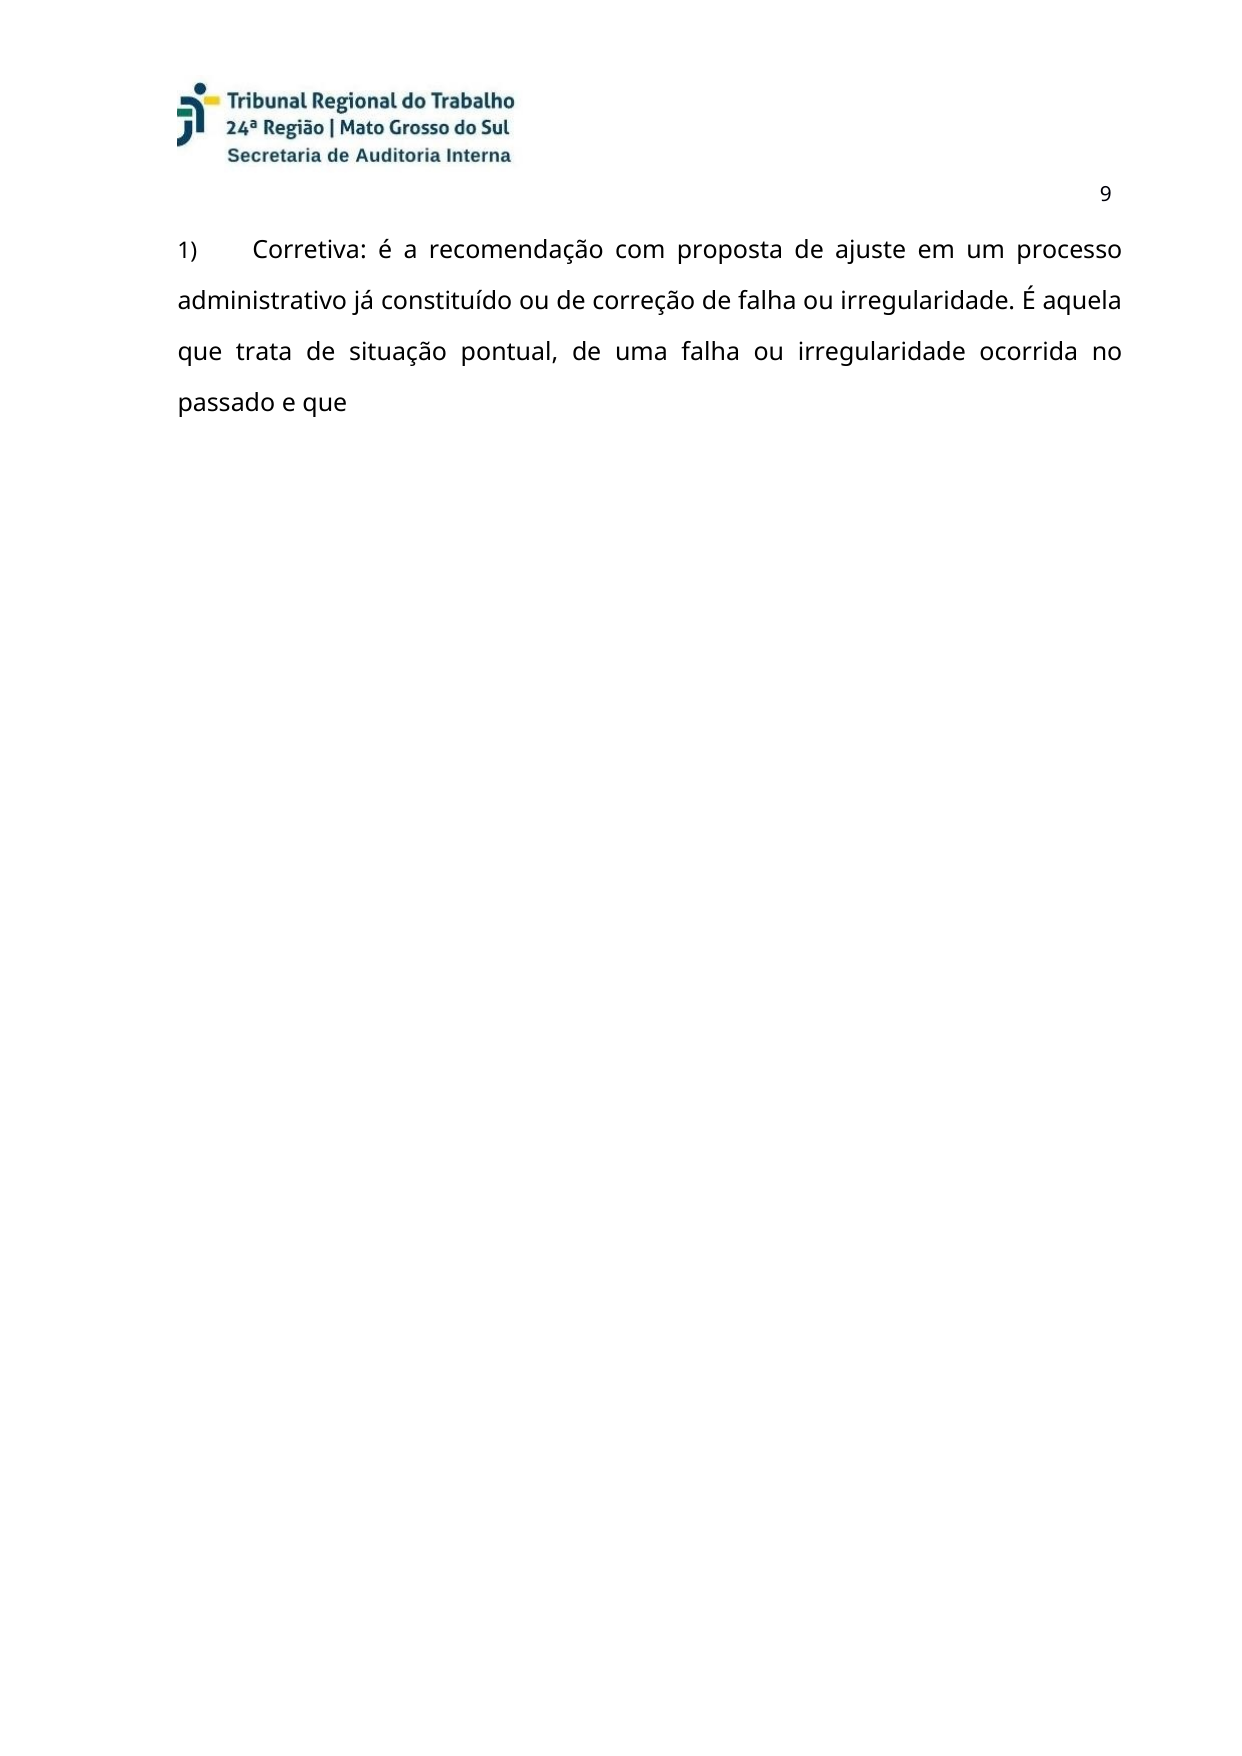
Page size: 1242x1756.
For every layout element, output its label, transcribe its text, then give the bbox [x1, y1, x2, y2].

list Corretiva: é a recomendação com proposta de ajuste em um processo administrativo já constituído ou de correção de falha ou irregularidade. É aquela que trata de situação pontual, de uma falha ou irregularidade ocorrida no passado e que [177, 232, 1123, 419]
